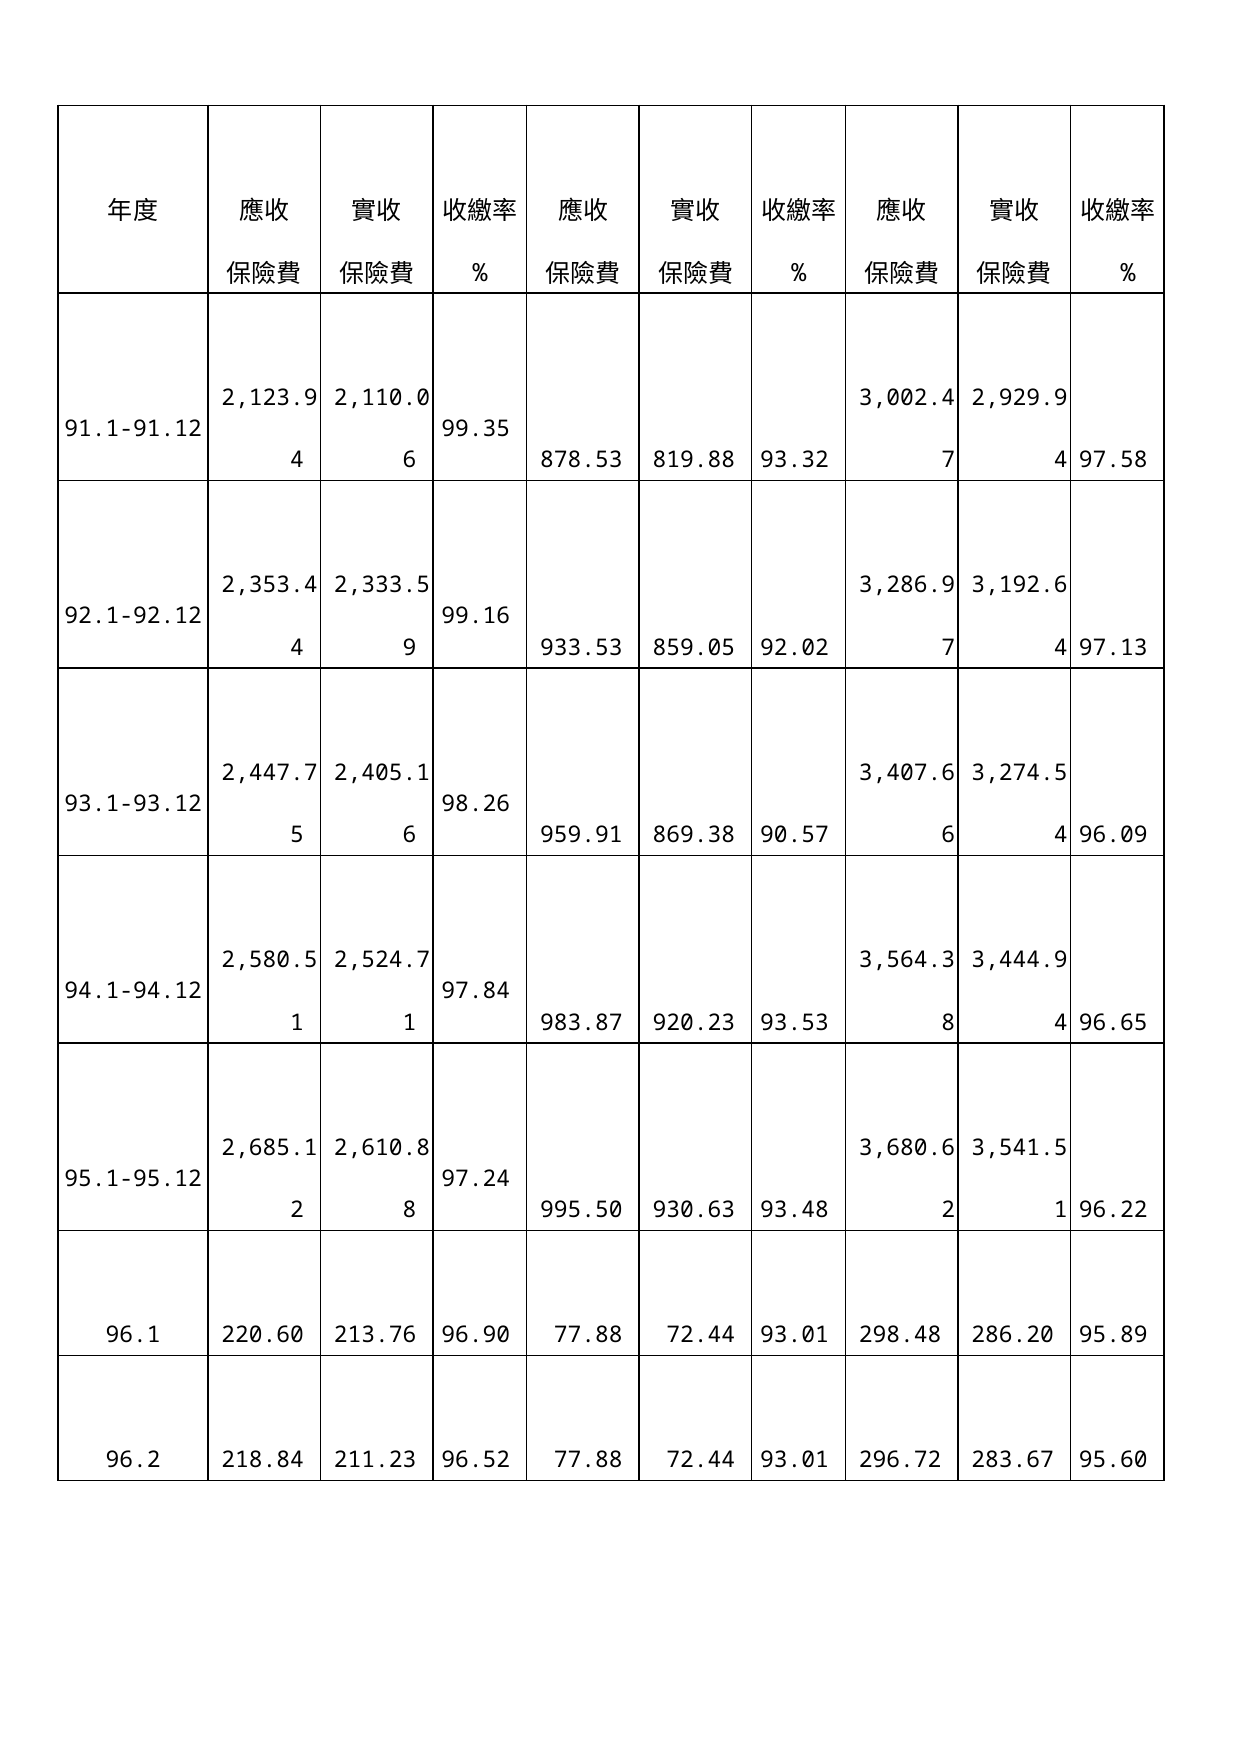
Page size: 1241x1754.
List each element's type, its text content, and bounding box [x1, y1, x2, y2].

table_cell 97.24 [434, 1044, 526, 1229]
table_cell 應收 保險費 [846, 106, 957, 292]
table_cell 96.65 [1071, 856, 1163, 1042]
table_cell 3,564.38 [846, 856, 957, 1042]
table_cell 實收 保險費 [321, 106, 432, 292]
table_cell 3,286.97 [846, 481, 957, 667]
table_cell 920.23 [640, 856, 751, 1042]
table_cell 283.67 [959, 1356, 1070, 1479]
table_cell 收繳率 % [1071, 106, 1163, 292]
table_cell 92.1-92.12 [59, 481, 207, 667]
table_cell 2,524.71 [321, 856, 432, 1042]
table_cell 2,447.75 [209, 669, 320, 854]
table_cell 97.84 [434, 856, 526, 1042]
table_cell 2,685.12 [209, 1044, 320, 1229]
table_cell 實收 保險費 [640, 106, 751, 292]
table_cell 2,610.88 [321, 1044, 432, 1229]
table_cell 959.91 [527, 669, 638, 854]
table_cell 930.63 [640, 1044, 751, 1229]
table_cell 93.01 [752, 1356, 845, 1479]
table_cell 97.58 [1071, 294, 1163, 479]
table_cell 2,110.06 [321, 294, 432, 479]
table_cell 應收 保險費 [209, 106, 320, 292]
table_cell 2,405.16 [321, 669, 432, 854]
table_cell 211.23 [321, 1356, 432, 1479]
table_cell 77.88 [527, 1231, 638, 1354]
table_cell 99.35 [434, 294, 526, 479]
table_cell 91.1-91.12 [59, 294, 207, 479]
table_cell 實收 保險費 [959, 106, 1070, 292]
table_cell 2,353.44 [209, 481, 320, 667]
table_cell 94.1-94.12 [59, 856, 207, 1042]
table_cell 2,580.51 [209, 856, 320, 1042]
table_cell 收繳率 % [752, 106, 845, 292]
table_cell 93.48 [752, 1044, 845, 1229]
table_cell 應收 保險費 [527, 106, 638, 292]
table_cell 93.53 [752, 856, 845, 1042]
table_cell 296.72 [846, 1356, 957, 1479]
table_cell 收繳率 % [434, 106, 526, 292]
table_cell 92.02 [752, 481, 845, 667]
table_cell 3,444.94 [959, 856, 1070, 1042]
table_cell 97.13 [1071, 481, 1163, 667]
table_cell 98.26 [434, 669, 526, 854]
table_cell 96.09 [1071, 669, 1163, 854]
table_cell 933.53 [527, 481, 638, 667]
table_cell 983.87 [527, 856, 638, 1042]
table_cell 93.32 [752, 294, 845, 479]
table_cell 819.88 [640, 294, 751, 479]
table_cell 213.76 [321, 1231, 432, 1354]
table_cell 878.53 [527, 294, 638, 479]
table_cell 72.44 [640, 1231, 751, 1354]
table_cell 77.88 [527, 1356, 638, 1479]
table_cell 859.05 [640, 481, 751, 667]
table_cell 220.60 [209, 1231, 320, 1354]
table_cell 3,274.54 [959, 669, 1070, 854]
table_cell 3,541.51 [959, 1044, 1070, 1229]
table_cell 96.2 [59, 1356, 207, 1479]
table_cell 2,123.94 [209, 294, 320, 479]
table_cell 218.84 [209, 1356, 320, 1479]
table_cell 93.01 [752, 1231, 845, 1354]
table_cell 96.90 [434, 1231, 526, 1354]
table_cell 869.38 [640, 669, 751, 854]
table_cell 995.50 [527, 1044, 638, 1229]
table_cell 95.1-95.12 [59, 1044, 207, 1229]
table_cell 96.22 [1071, 1044, 1163, 1229]
table_cell 2,929.94 [959, 294, 1070, 479]
table_cell 93.1-93.12 [59, 669, 207, 854]
table_cell 3,680.62 [846, 1044, 957, 1229]
table_cell 年度 [59, 106, 207, 292]
table_cell 298.48 [846, 1231, 957, 1354]
table_cell 72.44 [640, 1356, 751, 1479]
table_cell 3,407.66 [846, 669, 957, 854]
table_cell 99.16 [434, 481, 526, 667]
table_cell 95.60 [1071, 1356, 1163, 1479]
table_cell 95.89 [1071, 1231, 1163, 1354]
table_cell 96.52 [434, 1356, 526, 1479]
table_cell 2,333.59 [321, 481, 432, 667]
table_cell 90.57 [752, 669, 845, 854]
table_cell 3,192.64 [959, 481, 1070, 667]
table_cell 3,002.47 [846, 294, 957, 479]
table_cell 96.1 [59, 1231, 207, 1354]
table_cell 286.20 [959, 1231, 1070, 1354]
